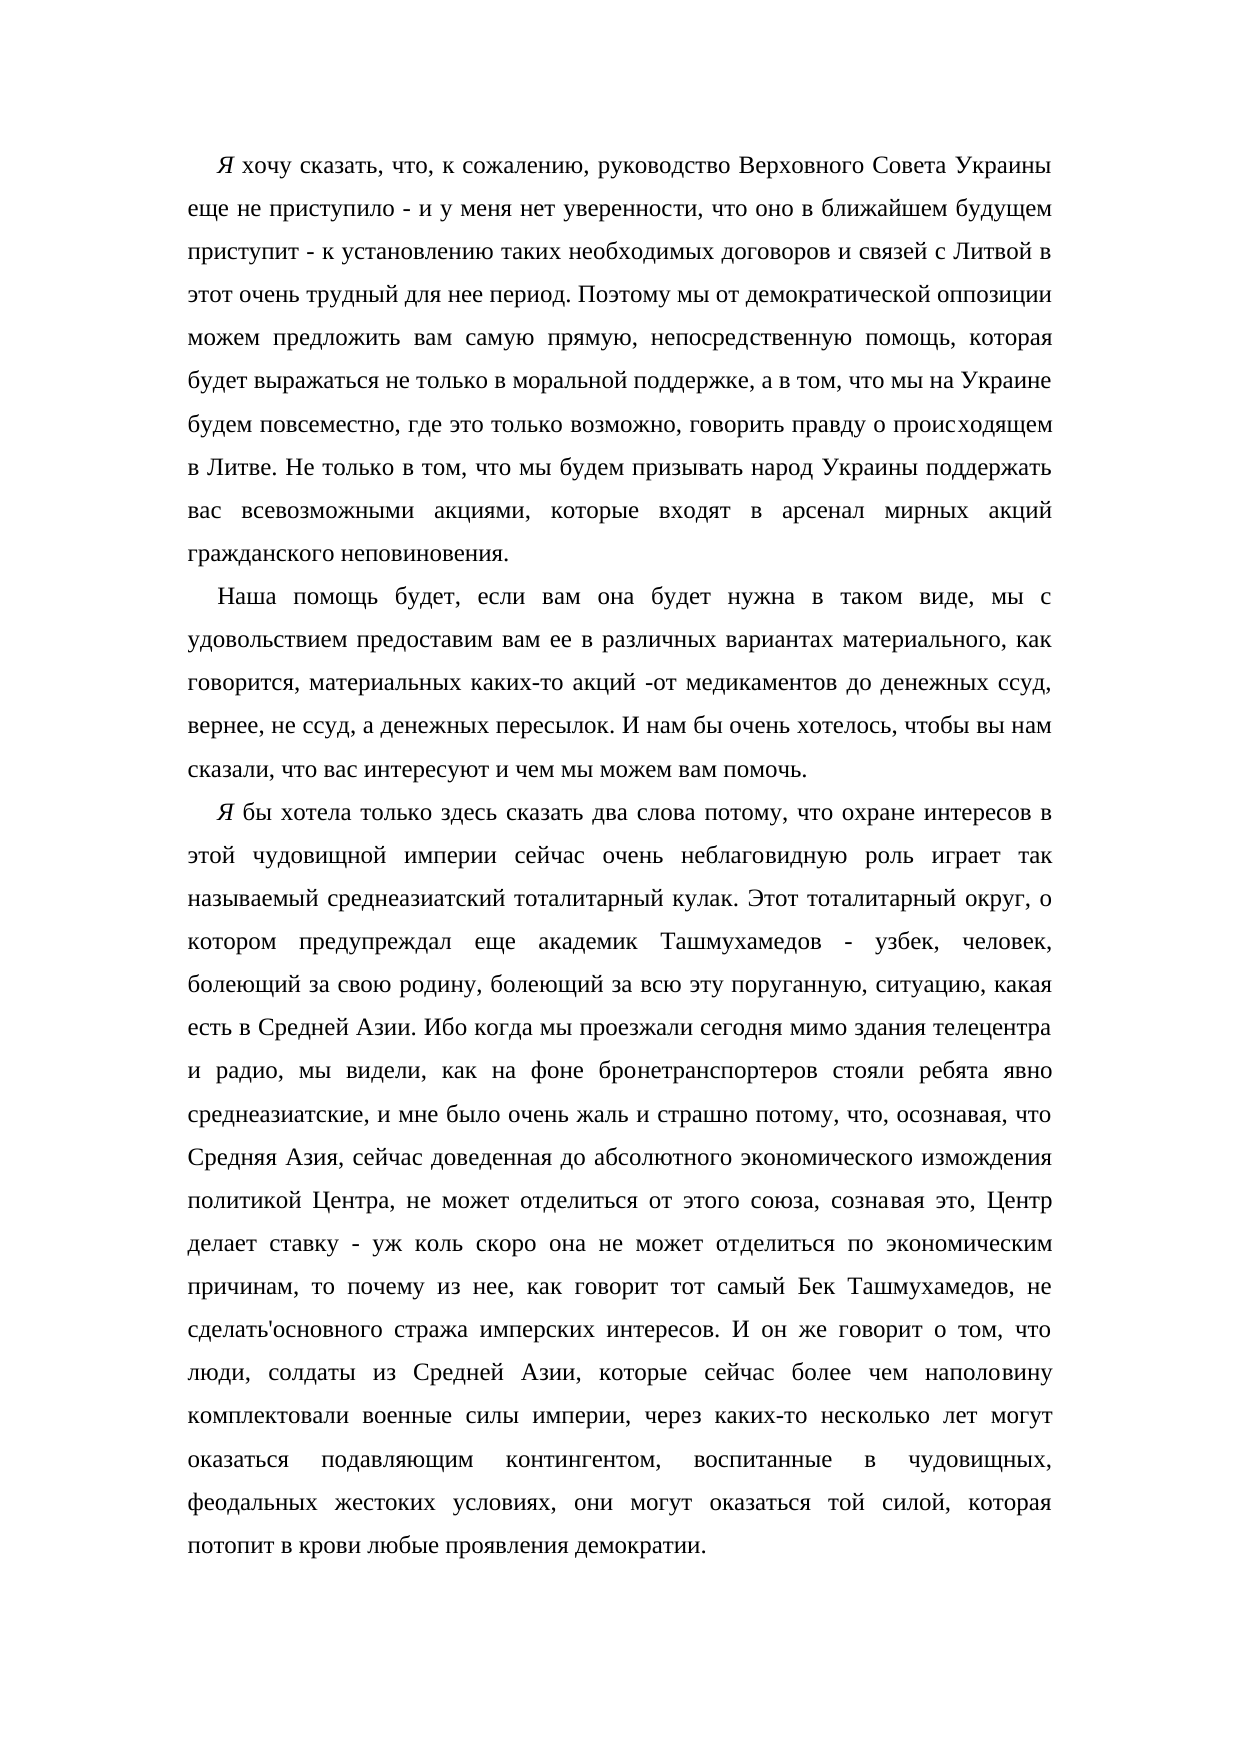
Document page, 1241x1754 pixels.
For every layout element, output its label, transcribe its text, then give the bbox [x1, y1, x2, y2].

text Я хочу сказать, что, к сожалению, руководство Верховного Совета Украины еще не приступило - и у меня нет увереннос­ти, что оно в ближайшем будущем приступит - к установлению таких необходимых договоров и связей с Литвой в этот очень трудный для нее период. Поэтому мы от демократической оппозиции можем предложить вам самую прямую, непосред­ственную помощь, которая будет выражаться не только в моральной поддержке, а в том, что мы на Украине будем по­всеместно, где это только возможно, говорить правду о проис­ходящем в Литве. Не только в том, что мы будем призывать народ Украины поддержать вас всевозможными акциями, которые входят в арсенал мирных акций гражданского неповиновения. [187, 150, 1053, 567]
text Я бы хотела только здесь сказать два слова потому, что охране интересов в этой чудовищной империи сейчас очень неблаго­видную роль играет так называемый среднеазиатский тотали­тарный кулак. Этот тоталитарный округ, о котором предупреж­дал еще академик Ташмухамедов - узбек, человек, болеющий за свою родину, болеющий за всю эту поруганную, ситуацию, какая есть в Средней Азии. Ибо когда мы проезжали сегодня мимо здания телецентра и радио, мы видели, как на фоне бро­нетранспортеров стояли ребята явно среднеазиатские, и мне было очень жаль и страшно потому, что, осознавая, что Средняя Азия, сейчас доведенная до абсолютного экономического измождения политикой Центра, не может отделиться от этого союза, созна­вая это, Центр делает ставку - уж коль скоро она не может от­делиться по экономическим причинам, то почему из нее, как говорит тот самый Бек Ташмухамедов, не сделать'основного стража имперских интересов. И он же говорит о том, что люди, солдаты из Средней Азии, которые сейчас более чем наполо­вину комплектовали военные силы империи, через каких-то нес­колько лет могут оказаться подавляющим контингентом, воспитанные в чудовищных, феодальных жестоких условиях, они могут оказаться той силой, которая потопит в крови любые проявления демократии. [187, 797, 1053, 1559]
text Наша помощь будет, если вам она будет нужна в таком виде, мы с удовольствием предоставим вам ее в различных вариантах материального, как говорится, материальных каких-то акций -от медикаментов до денежных ссуд, вернее, не ссуд, а денеж­ных пересылок. И нам бы очень хотелось, чтобы вы нам сказа­ли, что вас интересуют и чем мы можем вам помочь. [187, 581, 1053, 782]
